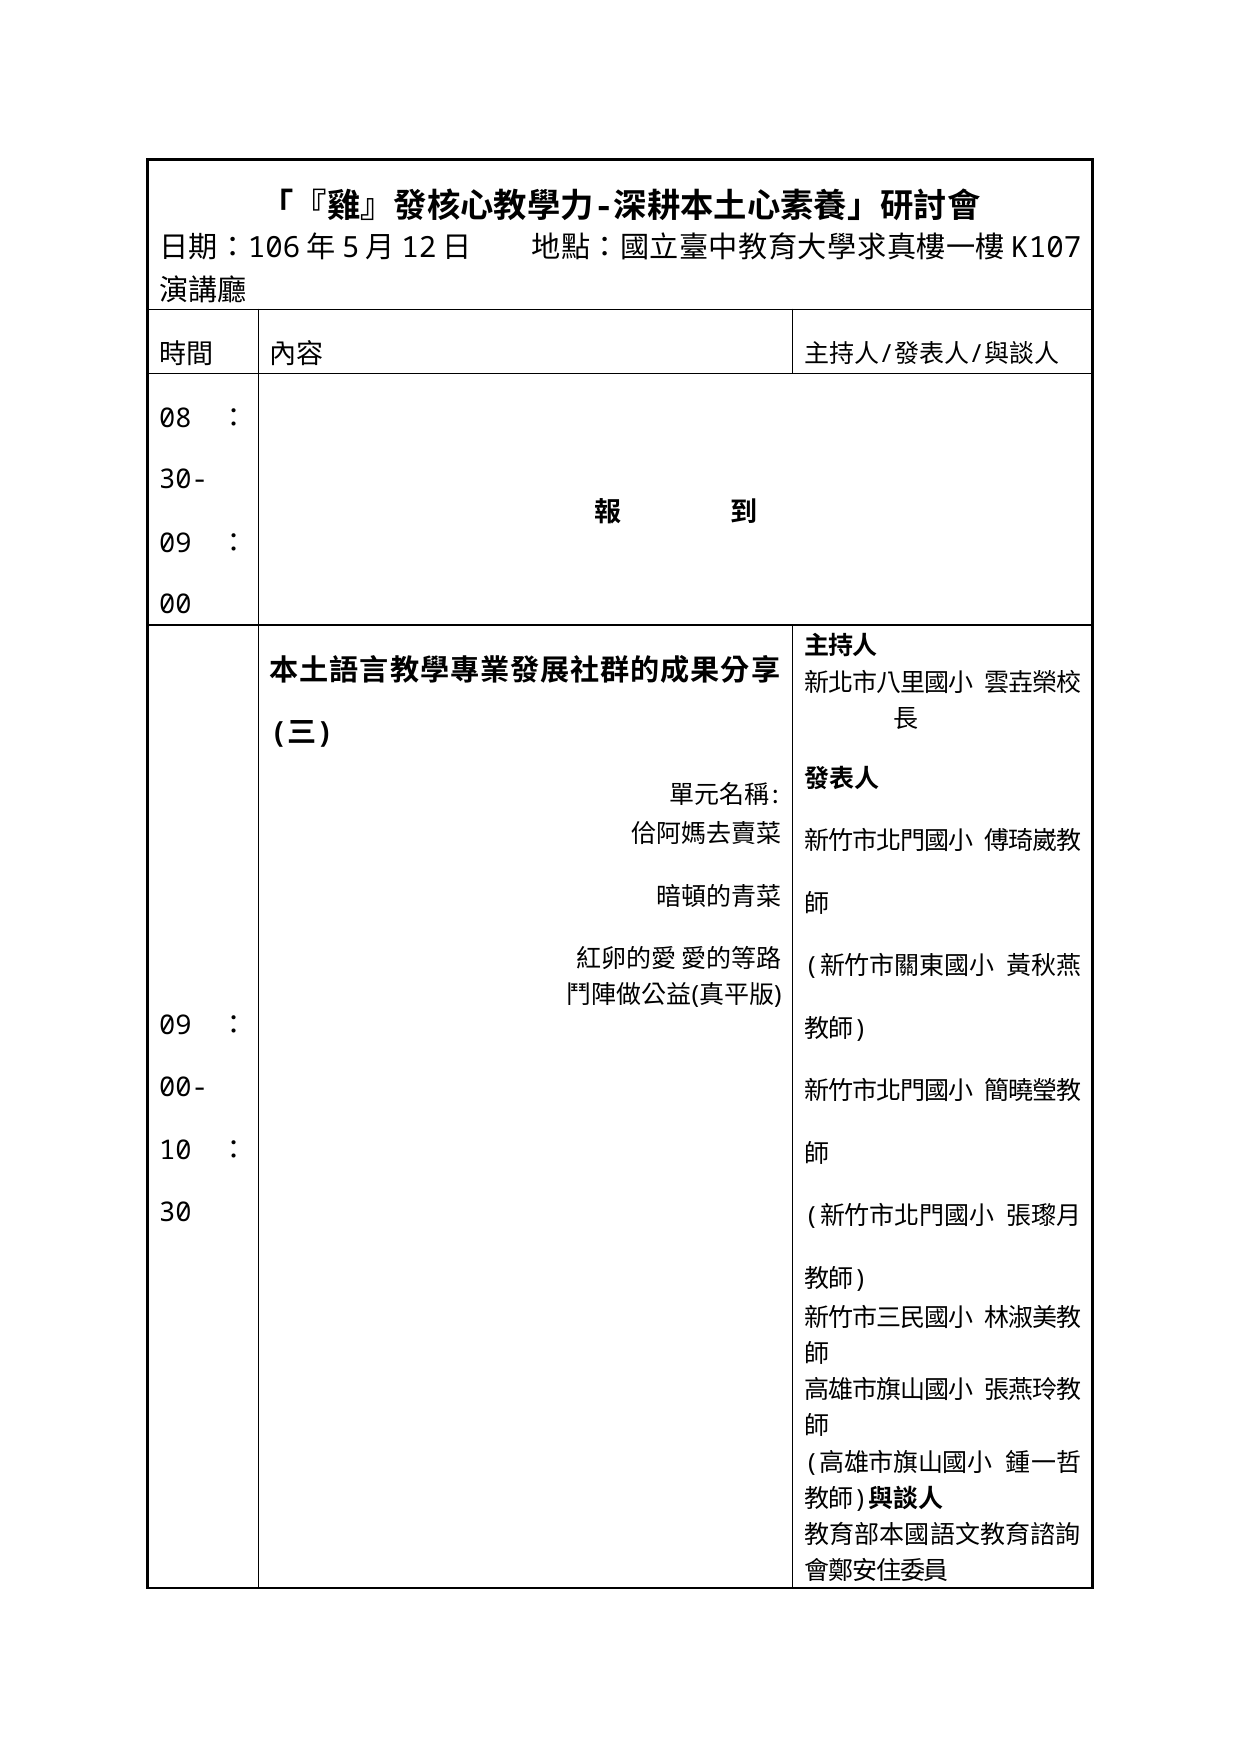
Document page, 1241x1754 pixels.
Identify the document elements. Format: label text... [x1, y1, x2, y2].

table_cell 主持人 新北市八里國小 雲壵榮校長 發表人 新竹市北門國小 傅琦崴教師 (新竹市關東國小 黃秋燕教師) 新竹市北門國小 簡曉瑩教師 (新竹市北門國小 張瓈月教師) 新竹市三民國小 林淑美教師 高雄市旗山國小 張燕玲教師 (高雄市旗山國小 鍾一哲教師)與談人 教育部本國語文教育諮詢會鄭安住委員 [793, 626, 1091, 1587]
table_cell 時間 [149, 310, 258, 373]
table_cell 08：30- 09：00 [149, 374, 258, 624]
table_cell 報 到 [259, 374, 1091, 624]
table_cell 內容 [259, 310, 792, 373]
table_cell 09：00- 10：30 [149, 626, 258, 1587]
table_cell 本土語言教學專業發展社群的成果分享(三) 單元名稱: 佮阿媽去賣菜 暗頓的青菜 紅卵的愛 愛的等路 鬥陣做公益(真平版) [259, 626, 792, 1587]
table_cell 主持人/發表人/與談人 [793, 310, 1091, 373]
table_header 「『雞』發核心教學力-深耕本土心素養」研討會 日期：106年5月12日 地點：國立臺中教育大學求真樓一樓K107演講廳 [149, 161, 1091, 308]
